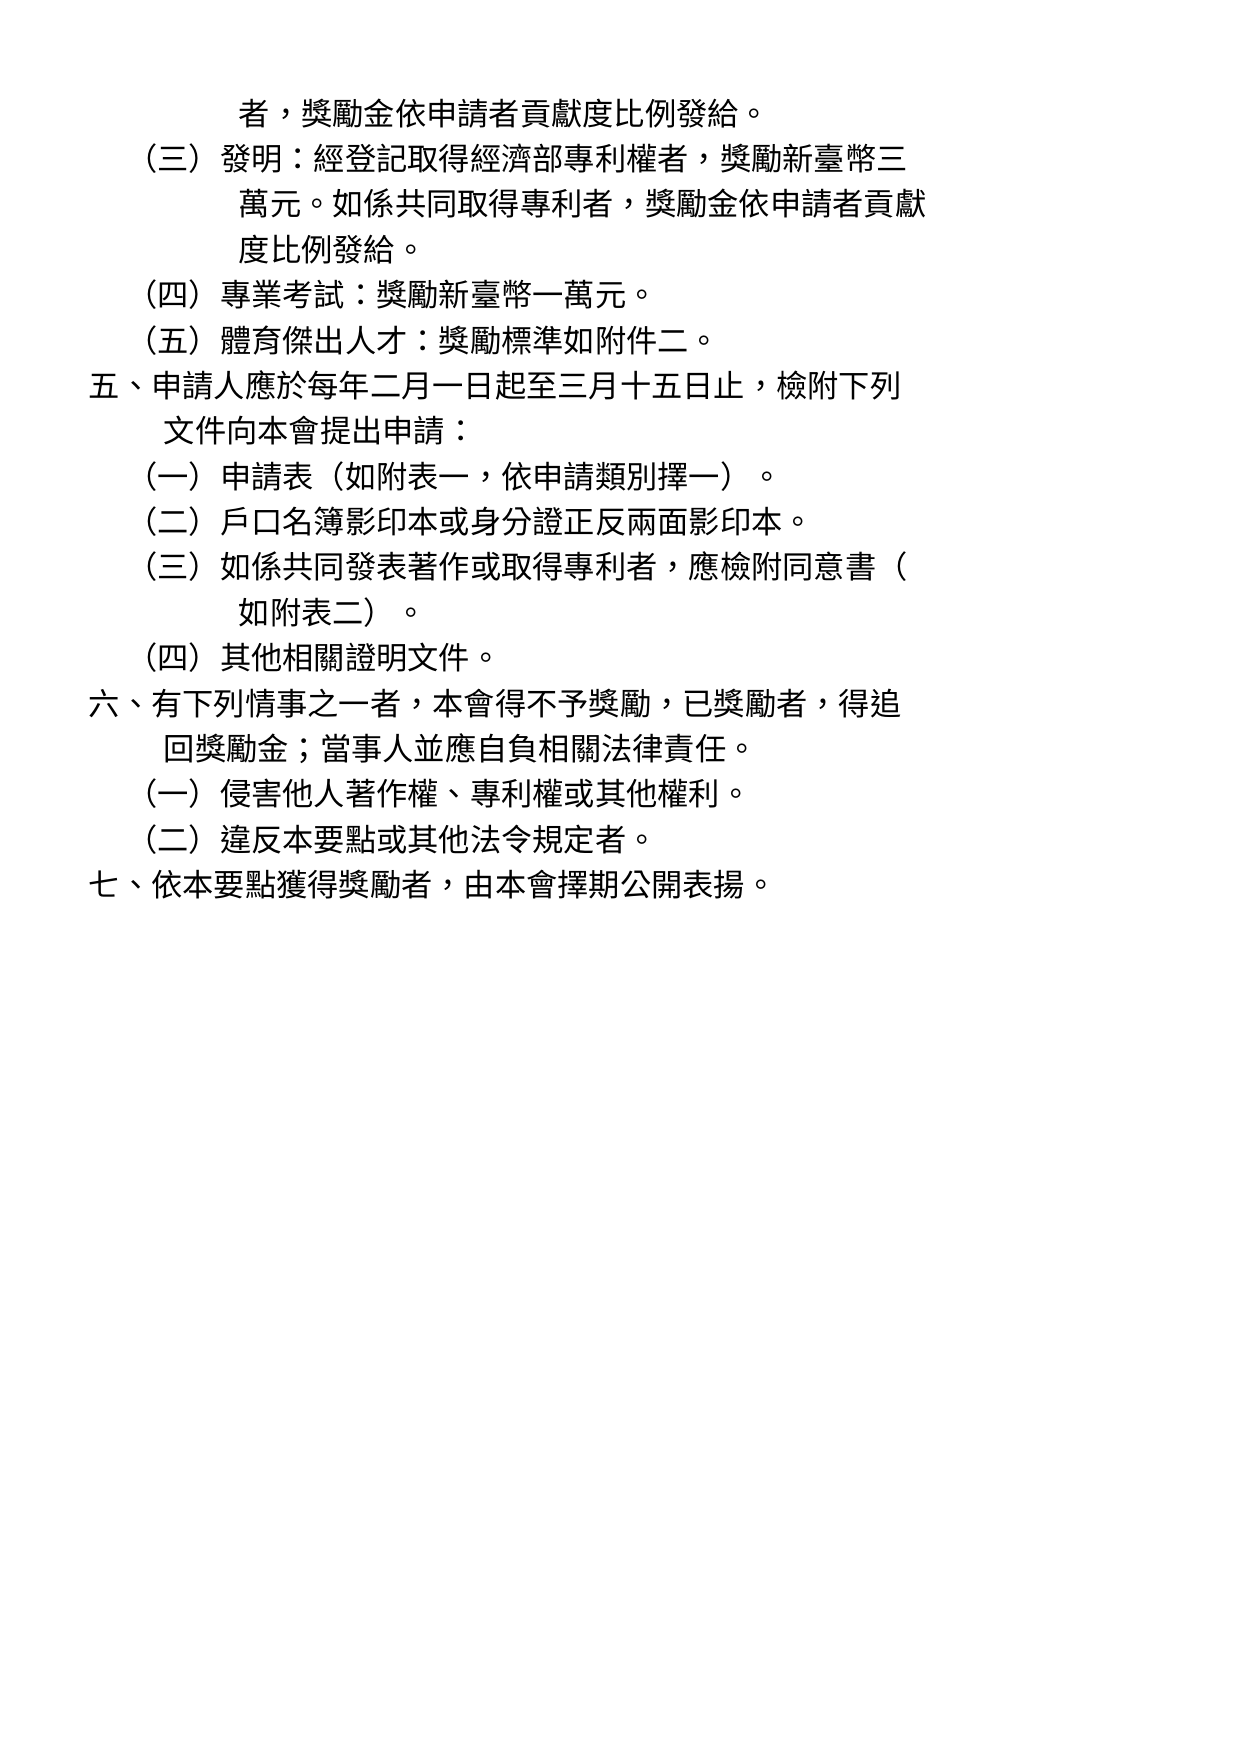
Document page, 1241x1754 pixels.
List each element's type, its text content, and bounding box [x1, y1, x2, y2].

text 者，獎勵金依申請者貢獻度比例發給。 （三）發明：經登記取得經濟部專利權者，獎勵新臺幣三 萬元。如係共同取得專利者，獎勵金依申請者貢獻 度比例發給。 （四）專業考試：獎勵新臺幣一萬元。 （五）體育傑出人才：獎勵標準如附件二。 五、申請人應於每年二月一日起至三月十五日止，檢附下列 文件向本會提出申請： （一）申請表（如附表一，依申請類別擇一）。 （二）戶口名簿影印本或身分證正反兩面影印本。 （三）如係共同發表著作或取得專利者，應檢附同意書（ 如附表二）。 （四）其他相關證明文件。 六、有下列情事之一者，本會得不予獎勵，已獎勵者，得追 回獎勵金；當事人並應自負相關法律責任。 （一）侵害他人著作權、專利權或其他權利。 （二）違反本要點或其他法令規定者。 七、依本要點獲得獎勵者，由本會擇期公開表揚。 [89, 89, 1152, 939]
